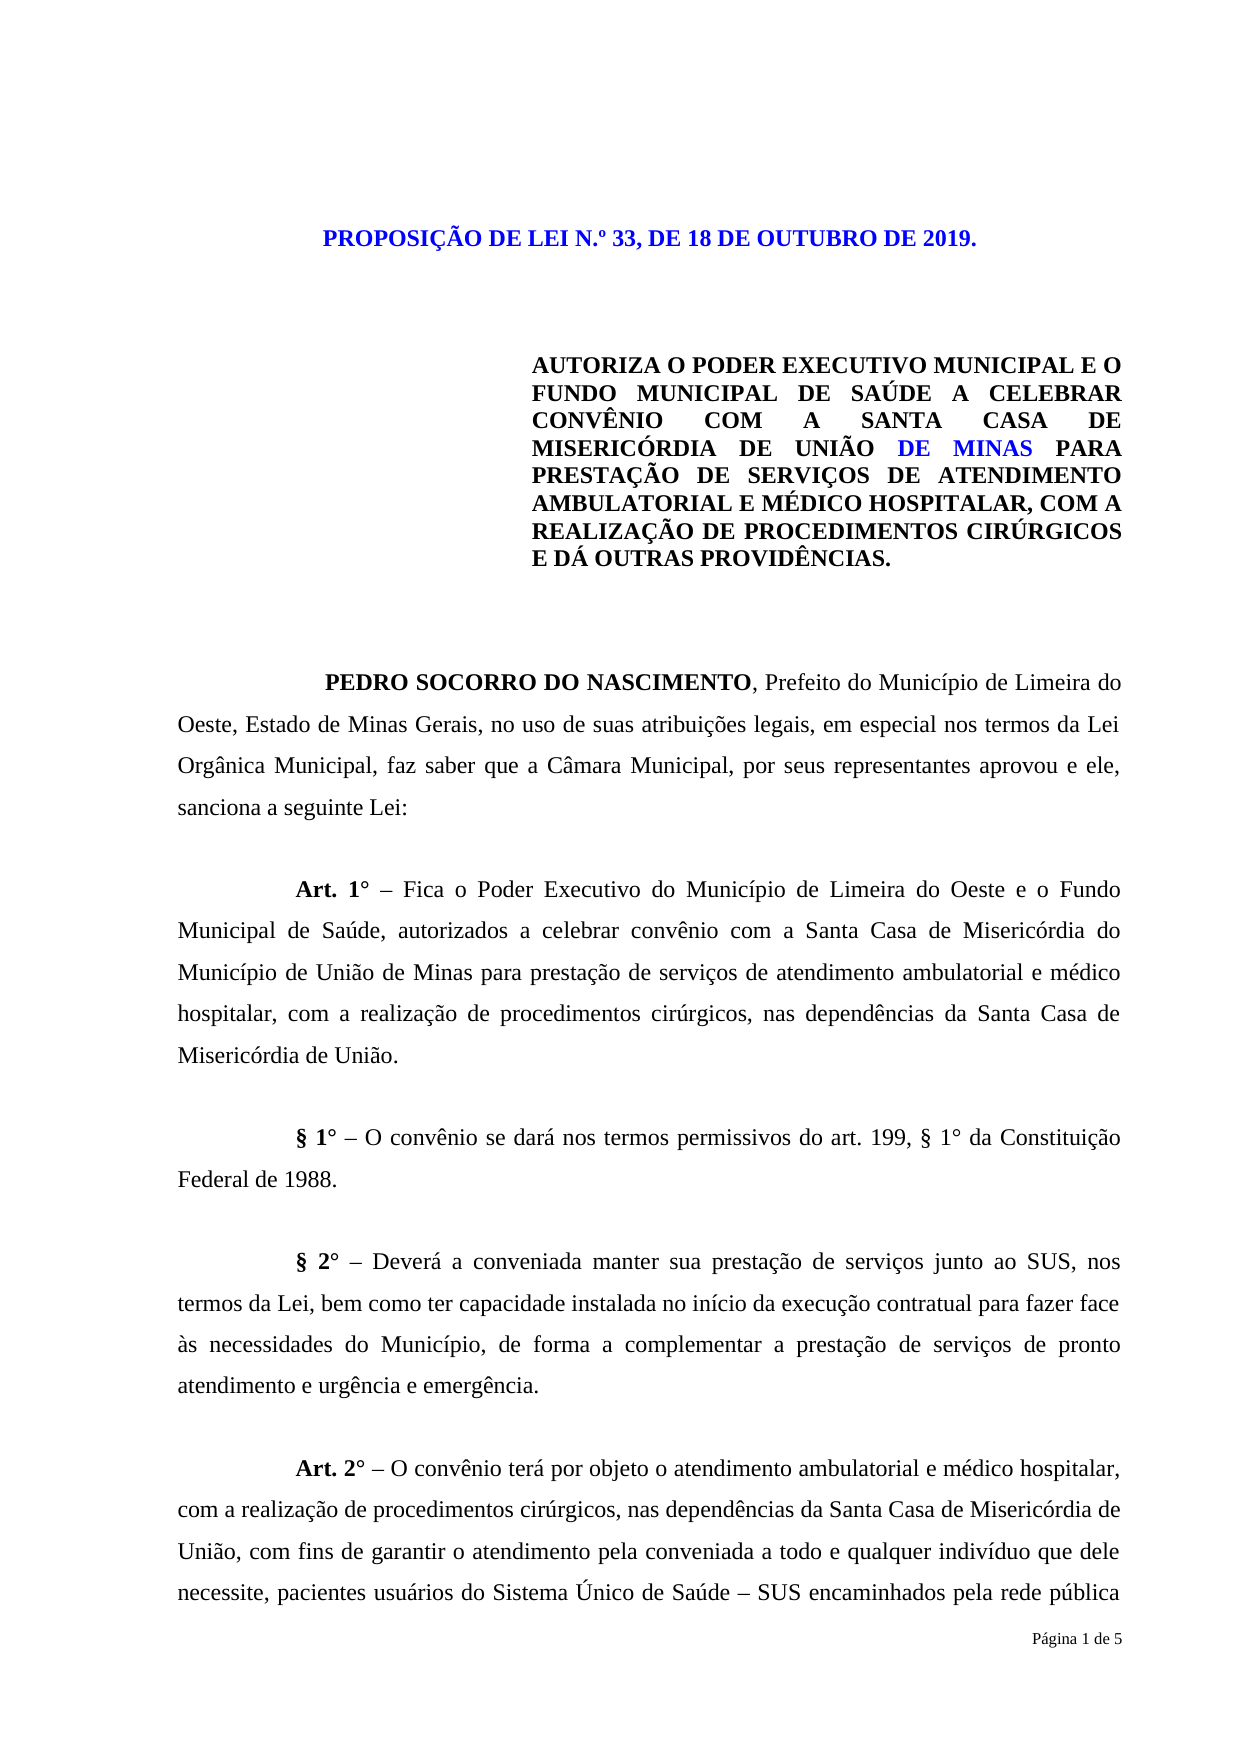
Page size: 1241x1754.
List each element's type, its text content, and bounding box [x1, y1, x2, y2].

text Art. 2° – O convênio terá por objeto o atendimento ambulatorial e médico hospitalar, com a realização de procedimentos cirúrgicos, nas dependências da Santa Casa de Misericórdia de União, com fins de garantir o atendimento pela conveniada a todo e qualquer indivíduo que dele necessite, pacientes usuários do Sistema Único de Saúde – SUS encaminhados pela rede pública [177, 1454, 1122, 1606]
text AUTORIZA O PODER EXECUTIVO MUNICIPAL E O FUNDO MUNICIPAL DE SAÚDE A CELEBRAR CONVÊNIO COM A SANTA CASA DE MISERICÓRDIA DE UNIÃO DE MINAS PARA PRESTAÇÃO DE SERVIÇOS DE ATENDIMENTO AMBULATORIAL E MÉDICO HOSPITALAR, COM A REALIZAÇÃO DE PROCEDIMENTOS CIRÚRGICOS E DÁ OUTRAS PROVIDÊNCIAS. [532, 351, 1122, 572]
text § 1° – O convênio se dará nos termos permissivos do art. 199, § 1° da Constituição Federal de 1988. [177, 1123, 1122, 1192]
text Art. 1° – Fica o Poder Executivo do Município de Limeira do Oeste e o Fundo Municipal de Saúde, autorizados a celebrar convênio com a Santa Casa de Misericórdia do Município de União de Minas para prestação de serviços de atendimento ambulatorial e médico hospitalar, com a realização de procedimentos cirúrgicos, nas dependências da Santa Casa de Misericórdia de União. [177, 875, 1122, 1068]
text PEDRO SOCORRO DO NASCIMENTO, Prefeito do Município de Limeira do Oeste, Estado de Minas Gerais, no uso de suas atribuições legais, em especial nos termos da Lei Orgânica Municipal, faz saber que a Câmara Municipal, por seus representantes aprovou e ele, sanciona a seguinte Lei: [177, 668, 1122, 820]
text § 2° – Deverá a conveniada manter sua prestação de serviços junto ao SUS, nos termos da Lei, bem como ter capacidade instalada no início da execução contratual para fazer face às necessidades do Município, de forma a complementar a prestação de serviços de pronto atendimento e urgência e emergência. [177, 1247, 1122, 1399]
subtitle PROPOSIÇÃO DE LEI N.º 33, DE 18 DE OUTUBRO DE 2019. [177, 224, 1122, 252]
